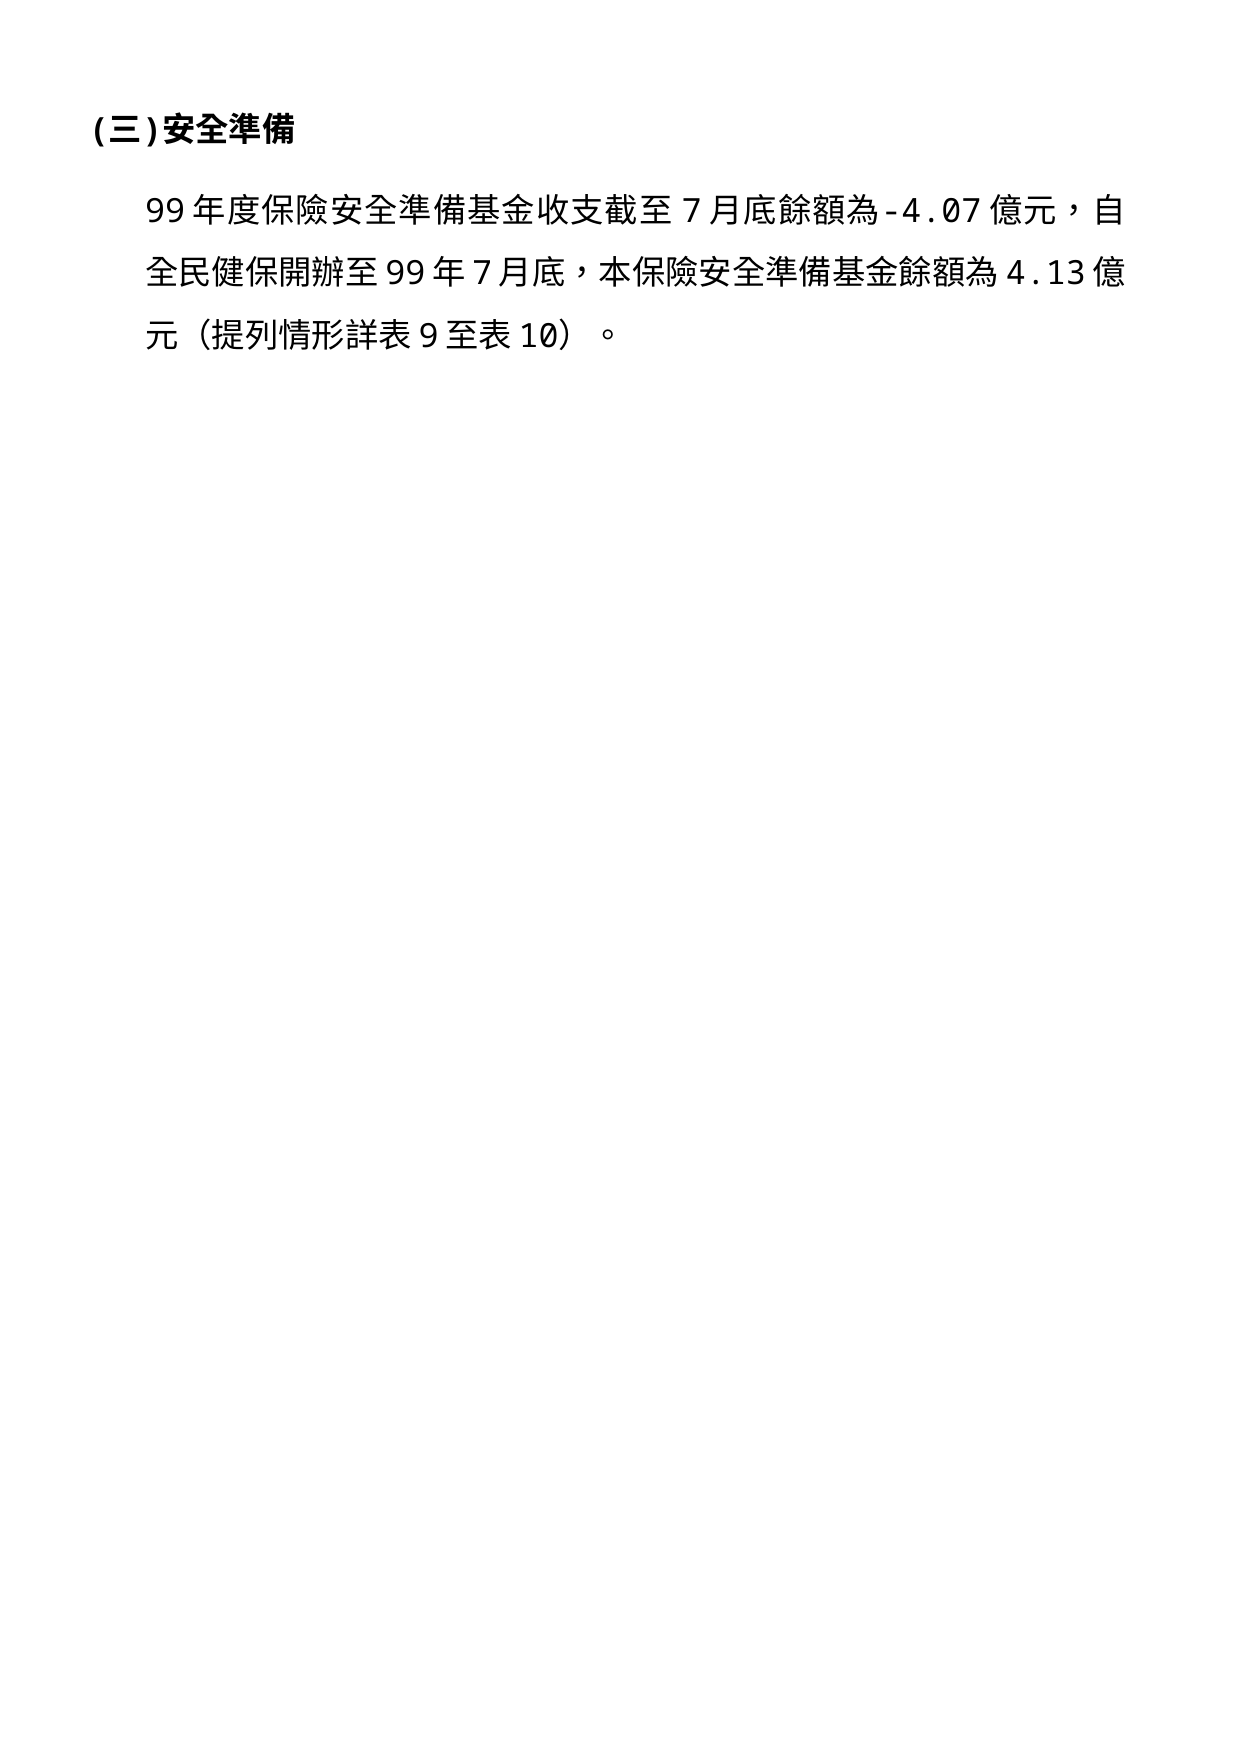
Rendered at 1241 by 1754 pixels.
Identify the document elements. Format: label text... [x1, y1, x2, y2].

text 99年度保險安全準備基金收支截至7月底餘額為-4.07億元，自全民健保開辦至99年7月底，本保險安全準備基金餘額為4.13億元（提列情形詳表9至表10）。 [145, 172, 1126, 359]
text (三)安全準備 [89, 85, 1181, 148]
